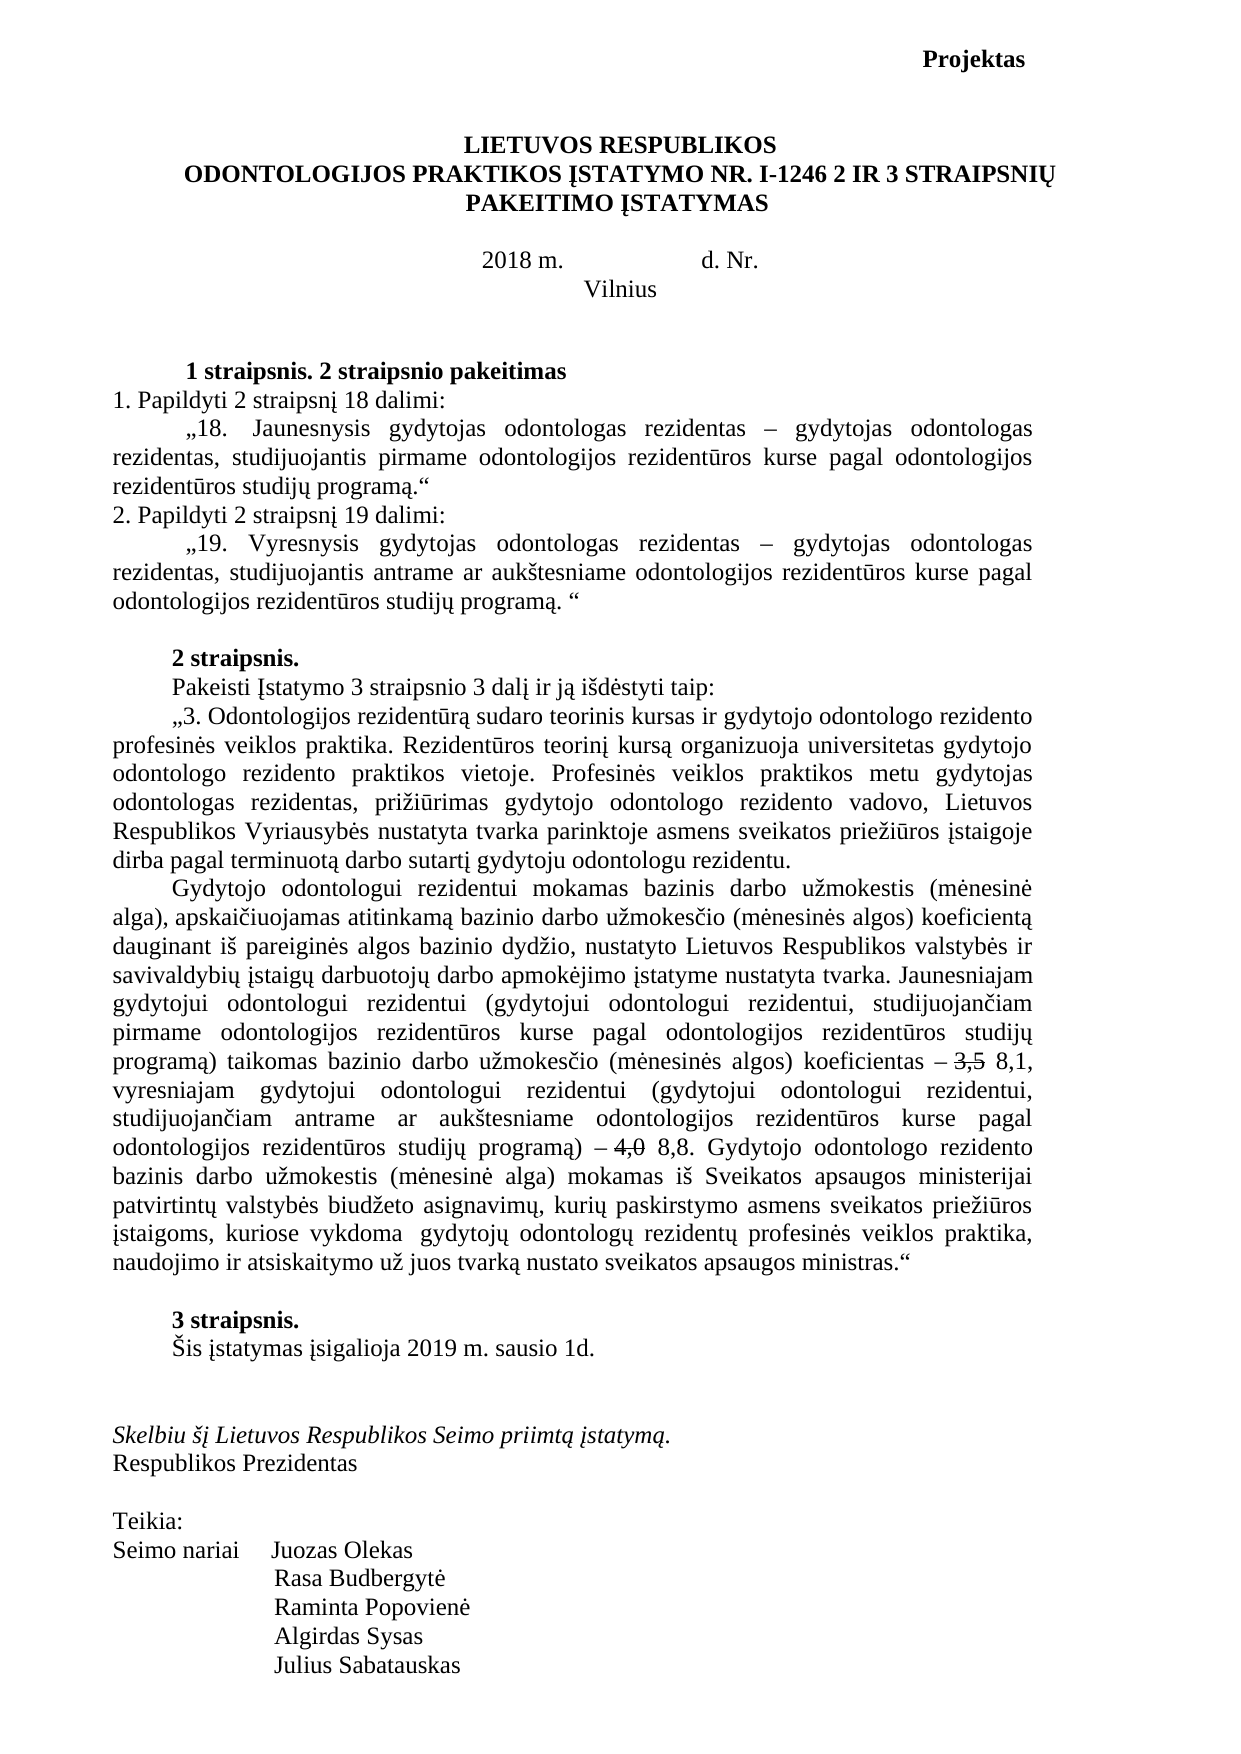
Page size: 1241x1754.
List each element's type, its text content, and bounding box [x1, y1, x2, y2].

text Respublikos Prezidentas [112, 1448, 1128, 1477]
text 1 straipsnis. 2 straipsnio pakeitimas [112, 356, 1033, 385]
text Šis įstatymas įsigalioja 2019 m. sausio 1d. [112, 1333, 1128, 1362]
text Pakeisti Įstatymo 3 straipsnio 3 dalį ir ją išdėstyti taip: [112, 672, 1128, 701]
text Rasa Budbergytė [112, 1563, 1128, 1592]
text „3. Odontologijos rezidentūrą sudaro teorinis kursas ir gydytojo odontologo rezidento profesinės veiklos praktika. Rezidentūros teorinį kursą organizuoja universitetas gydytojo odontologo rezidento praktikos vietoje. Profesinės veiklos praktikos metu gydytojas odontologas rezidentas, prižiūrimas gydytojo odontologo rezidento vadovo, Lietuvos Respublikos Vyriausybės nustatyta tvarka parinktoje asmens sveikatos priežiūros įstaigoje dirba pagal terminuotą darbo sutartį gydytoju odontologu rezidentu. [112, 701, 1033, 873]
text „18. Jaunesnysis gydytojas odontologas rezidentas – gydytojas odontologas rezidentas, studijuojantis pirmame odontologijos rezidentūros kurse pagal odontologijos rezidentūros studijų programą.“ [112, 413, 1033, 500]
text Gydytojo odontologui rezidentui mokamas bazinis darbo užmokestis (mėnesinė alga), apskaičiuojamas atitinkamą bazinio darbo užmokesčio (mėnesinės algos) koeficientą dauginant iš pareiginės algos bazinio dydžio, nustatyto Lietuvos Respublikos valstybės ir savivaldybių įstaigų darbuotojų darbo apmokėjimo įstatyme nustatyta tvarka. Jaunesniajam gydytojui odontologui rezidentui (gydytojui odontologui rezidentui, studijuojančiam pirmame odontologijos rezidentūros kurse pagal odontologijos rezidentūros studijų programą) taikomas bazinio darbo užmokesčio (mėnesinės algos) koeficientas – 3,5 8,1, vyresniajam gydytojui odontologui rezidentui (gydytojui odontologui rezidentui, studijuojančiam antrame ar aukštesniame odontologijos rezidentūros kurse pagal odontologijos rezidentūros studijų programą) – 4,0 8,8. Gydytojo odontologo rezidento bazinis darbo užmokestis (mėnesinė alga) mokamas iš Sveikatos apsaugos ministerijai patvirtintų valstybės biudžeto asignavimų, kurių paskirstymo asmens sveikatos priežiūros įstaigoms, kuriose vykdoma gydytojų odontologų rezidentų profesinės veiklos praktika, naudojimo ir atsiskaitymo už juos tvarką nustato sveikatos apsaugos ministras.“ [112, 873, 1033, 1276]
text Algirdas Sysas [112, 1621, 1128, 1650]
text ODONTOLOGIJOS PRAKTIKOS ĮSTATYMO NR. I-1246 2 IR 3 STRAIPSNIŲ PAKEITIMO ĮSTATYMAS [112, 159, 1128, 217]
text Raminta Popovienė [112, 1592, 1128, 1621]
text 2. Papildyti 2 straipsnį 19 dalimi: [112, 500, 1033, 528]
text Teikia: [112, 1506, 1128, 1535]
text LIETUVOS RESPUBLIKOS [112, 131, 1128, 159]
text Seimo nariai Juozas Olekas [112, 1535, 1128, 1563]
text 1. Papildyti 2 straipsnį 18 dalimi: [112, 385, 1033, 413]
text 2018 m. d. Nr. [112, 246, 1128, 274]
text „19. Vyresnysis gydytojas odontologas rezidentas – gydytojas odontologas rezidentas, studijuojantis antrame ar aukštesniame odontologijos rezidentūros kurse pagal odontologijos rezidentūros studijų programą. “ [112, 528, 1033, 615]
text Vilnius [112, 274, 1128, 303]
text 3 straipsnis. [112, 1305, 1128, 1333]
text 2 straipsnis. [112, 643, 1128, 672]
text Julius Sabatauskas [112, 1650, 1128, 1678]
text Projektas [922, 44, 1128, 73]
text Skelbiu šį Lietuvos Respublikos Seimo priimtą įstatymą. [112, 1420, 1128, 1448]
